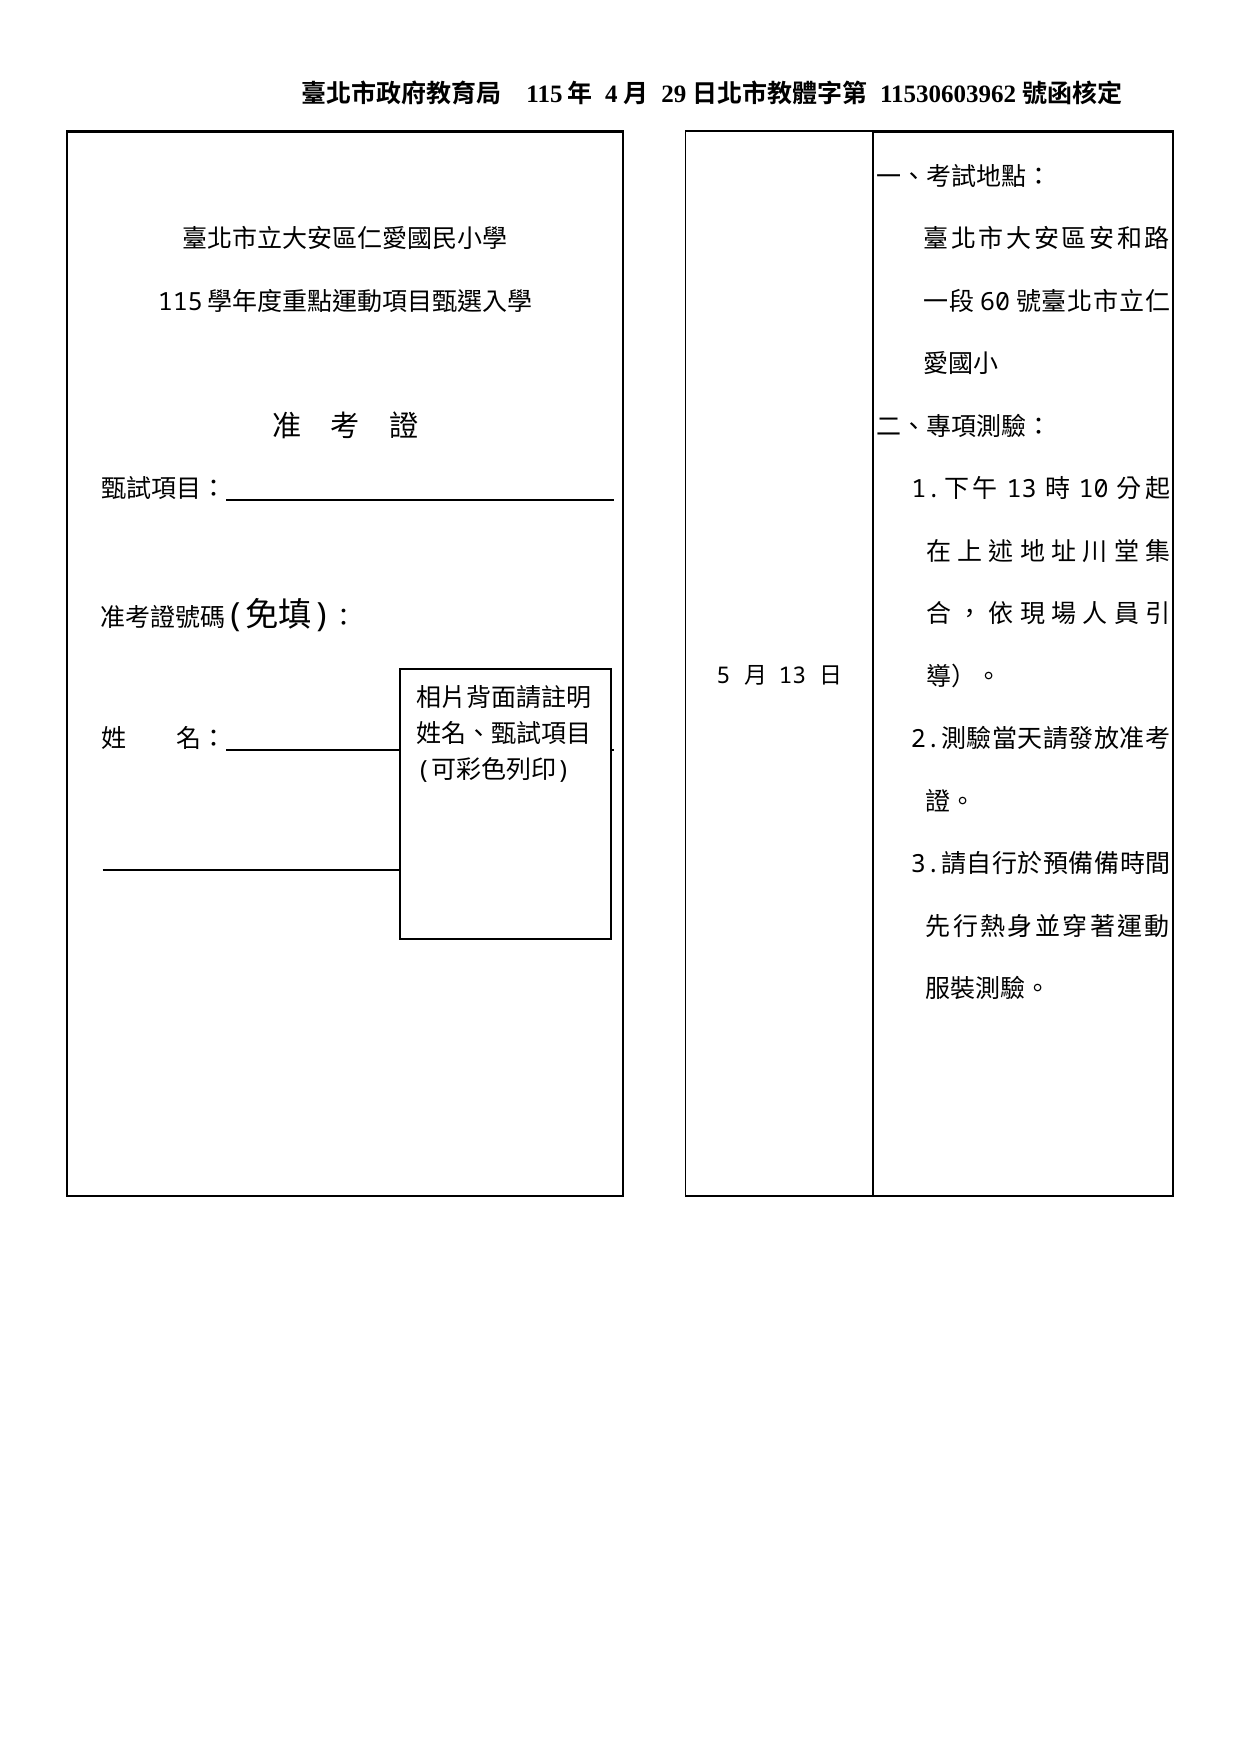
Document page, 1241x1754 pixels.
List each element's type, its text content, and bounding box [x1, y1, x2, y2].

table_header 臺北市立大安區仁愛國民小學 115學年度重點運動項目甄選入學 准 考 證 甄試項目： 准考證號碼(免填)： 姓 名： [68, 133, 622, 1195]
table_header [624, 130, 685, 1195]
table_cell 5 月 13 日 [686, 132, 872, 1195]
table_cell 一、考試地點： 臺北市大安區安和路一段60號臺北市立仁愛國小 二、專項測驗： 1.下午13時10分起在上述地址川堂集合，依現場人員引導）。 2.測驗當天請發放准考證。 3.請自行於預備備時間先行熱身並穿著運動服裝測驗。 [874, 133, 1172, 1195]
